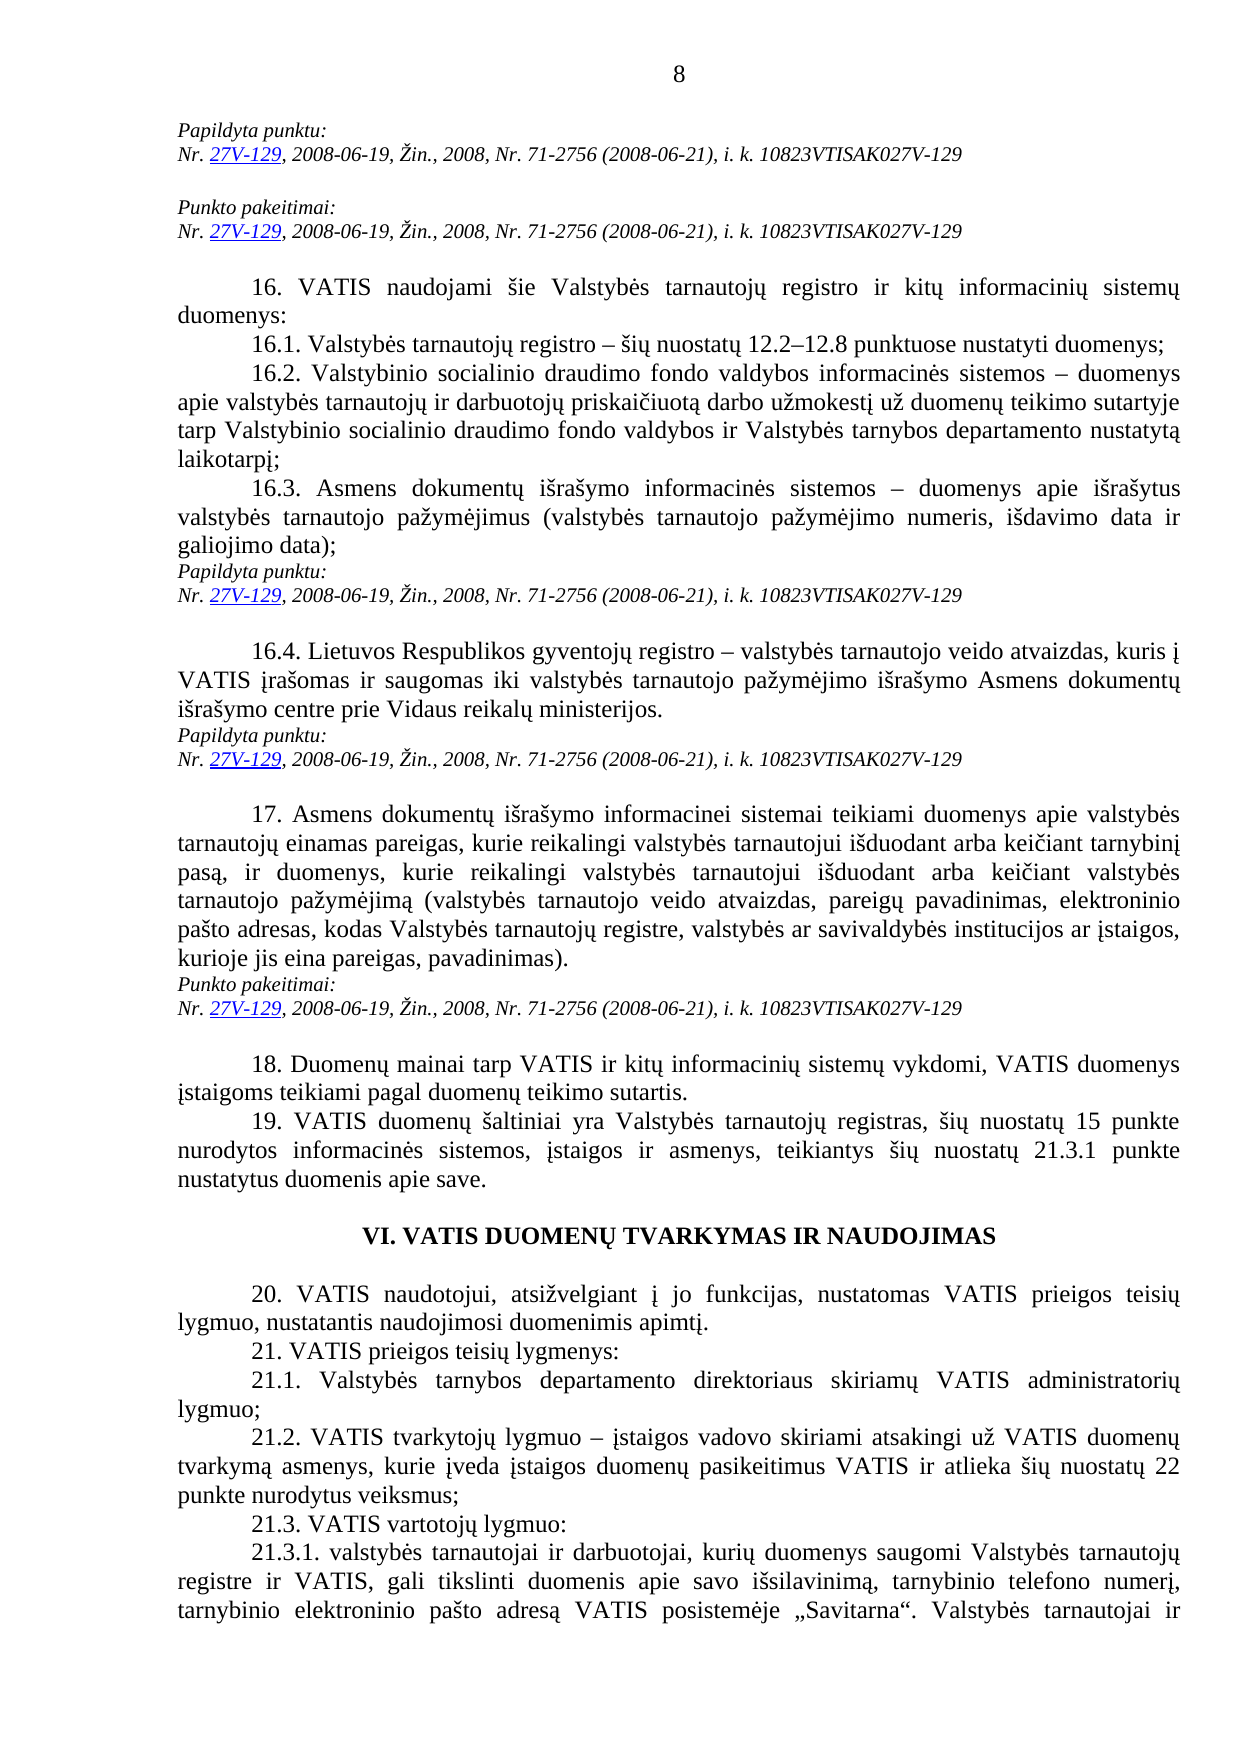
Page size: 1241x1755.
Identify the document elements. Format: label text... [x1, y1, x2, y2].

text Nr. 27V-129, 2008-06-19, Žin., 2008, Nr. 71-2756 (2008-06-21), i. k. 10823VTISAK027V-129 [177, 142, 1181, 166]
text 16. VATIS naudojami šie Valstybės tarnautojų registro ir kitų informacinių sistemų duomenys: [177, 272, 1181, 329]
text 19. VATIS duomenų šaltiniai yra Valstybės tarnautojų registras, šių nuostatų 15 punkte nurodytos informacinės sistemos, įstaigos ir asmenys, teikiantys šių nuostatų 21.3.1 punkte nustatytus duomenis apie save. [177, 1106, 1181, 1192]
text Papildyta punktu: [177, 722, 1181, 747]
text Nr. 27V-129, 2008-06-19, Žin., 2008, Nr. 71-2756 (2008-06-21), i. k. 10823VTISAK027V-129 [177, 583, 1181, 607]
text 16.2. Valstybinio socialinio draudimo fondo valdybos informacinės sistemos – duomenys apie valstybės tarnautojų ir darbuotojų priskaičiuotą darbo užmokestį už duomenų teikimo sutartyje tarp Valstybinio socialinio draudimo fondo valdybos ir Valstybės tarnybos departamento nustatytą laikotarpį; [177, 358, 1181, 473]
text VI. VATIS DUOMENŲ TVARKYMAS IR NAUDOJIMAS [177, 1221, 1181, 1250]
text 17. Asmens dokumentų išrašymo informacinei sistemai teikiami duomenys apie valstybės tarnautojų einamas pareigas, kurie reikalingi valstybės tarnautojui išduodant arba keičiant tarnybinį pasą, ir duomenys, kurie reikalingi valstybės tarnautojui išduodant arba keičiant valstybės tarnautojo pažymėjimą (valstybės tarnautojo veido atvaizdas, pareigų pavadinimas, elektroninio pašto adresas, kodas Valstybės tarnautojų registre, valstybės ar savivaldybės institucijos ar įstaigos, kurioje jis eina pareigas, pavadinimas). [177, 799, 1181, 972]
text Nr. 27V-129, 2008-06-19, Žin., 2008, Nr. 71-2756 (2008-06-21), i. k. 10823VTISAK027V-129 [177, 747, 1181, 771]
text 16.1. Valstybės tarnautojų registro – šių nuostatų 12.2–12.8 punktuose nustatyti duomenys; [177, 329, 1181, 358]
text 16.3. Asmens dokumentų išrašymo informacinės sistemos – duomenys apie išrašytus valstybės tarnautojo pažymėjimus (valstybės tarnautojo pažymėjimo numeris, išdavimo data ir galiojimo data); [177, 473, 1181, 559]
text 16.4. Lietuvos Respublikos gyventojų registro – valstybės tarnautojo veido atvaizdas, kuris į VATIS įrašomas ir saugomas iki valstybės tarnautojo pažymėjimo išrašymo Asmens dokumentų išrašymo centre prie Vidaus reikalų ministerijos. [177, 636, 1181, 722]
text 21.1. Valstybės tarnybos departamento direktoriaus skiriamų VATIS administratorių lygmuo; [177, 1365, 1181, 1422]
text Papildyta punktu: [177, 118, 1181, 142]
text Punkto pakeitimai: [177, 195, 1181, 219]
text 21.3.1. valstybės tarnautojai ir darbuotojai, kurių duomenys saugomi Valstybės tarnautojų registre ir VATIS, gali tikslinti duomenis apie savo išsilavinimą, tarnybinio telefono numerį, tarnybinio elektroninio pašto adresą VATIS posistemėje „Savitarna“. Valstybės tarnautojai ir [177, 1537, 1181, 1624]
text 21.2. VATIS tvarkytojų lygmuo – įstaigos vadovo skiriami atsakingi už VATIS duomenų tvarkymą asmenys, kurie įveda įstaigos duomenų pasikeitimus VATIS ir atlieka šių nuostatų 22 punkte nurodytus veiksmus; [177, 1422, 1181, 1509]
text 18. Duomenų mainai tarp VATIS ir kitų informacinių sistemų vykdomi, VATIS duomenys įstaigoms teikiami pagal duomenų teikimo sutartis. [177, 1049, 1181, 1106]
text Nr. 27V-129, 2008-06-19, Žin., 2008, Nr. 71-2756 (2008-06-21), i. k. 10823VTISAK027V-129 [177, 996, 1181, 1020]
text 21. VATIS prieigos teisių lygmenys: [177, 1336, 1181, 1365]
text 21.3. VATIS vartotojų lygmuo: [177, 1509, 1181, 1537]
text Papildyta punktu: [177, 559, 1181, 583]
text Nr. 27V-129, 2008-06-19, Žin., 2008, Nr. 71-2756 (2008-06-21), i. k. 10823VTISAK027V-129 [177, 219, 1181, 243]
text 20. VATIS naudotojui, atsižvelgiant į jo funkcijas, nustatomas VATIS prieigos teisių lygmuo, nustatantis naudojimosi duomenimis apimtį. [177, 1279, 1181, 1336]
text Punkto pakeitimai: [177, 972, 1181, 996]
